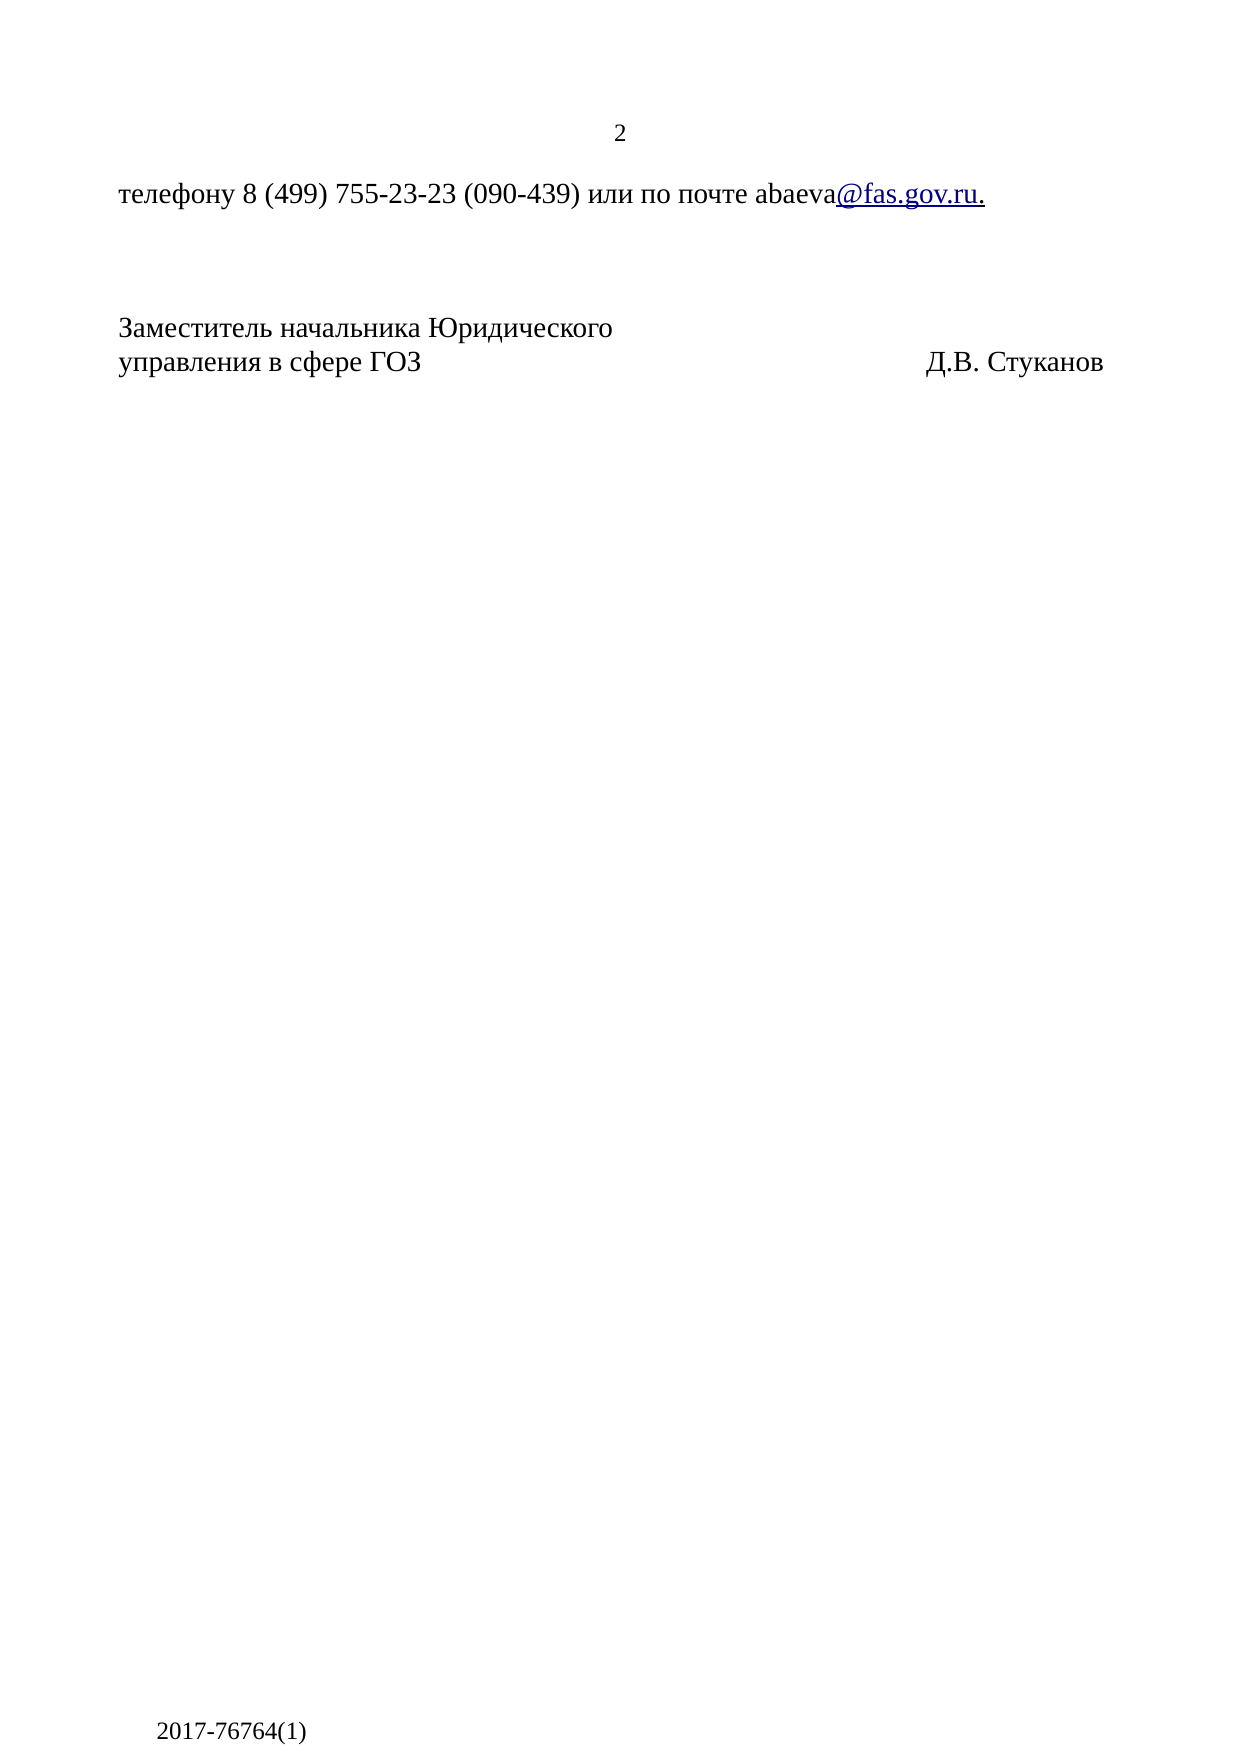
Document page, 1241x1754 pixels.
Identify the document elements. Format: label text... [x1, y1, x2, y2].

text управления в сфере ГОЗ Д.В. Стуканов [118, 344, 1122, 378]
text телефону 8 (499) 755-23-23 (090-439) или по почте abaeva@fas.gov.ru. [118, 176, 1122, 210]
text Заместитель начальника Юридического [118, 311, 1122, 344]
